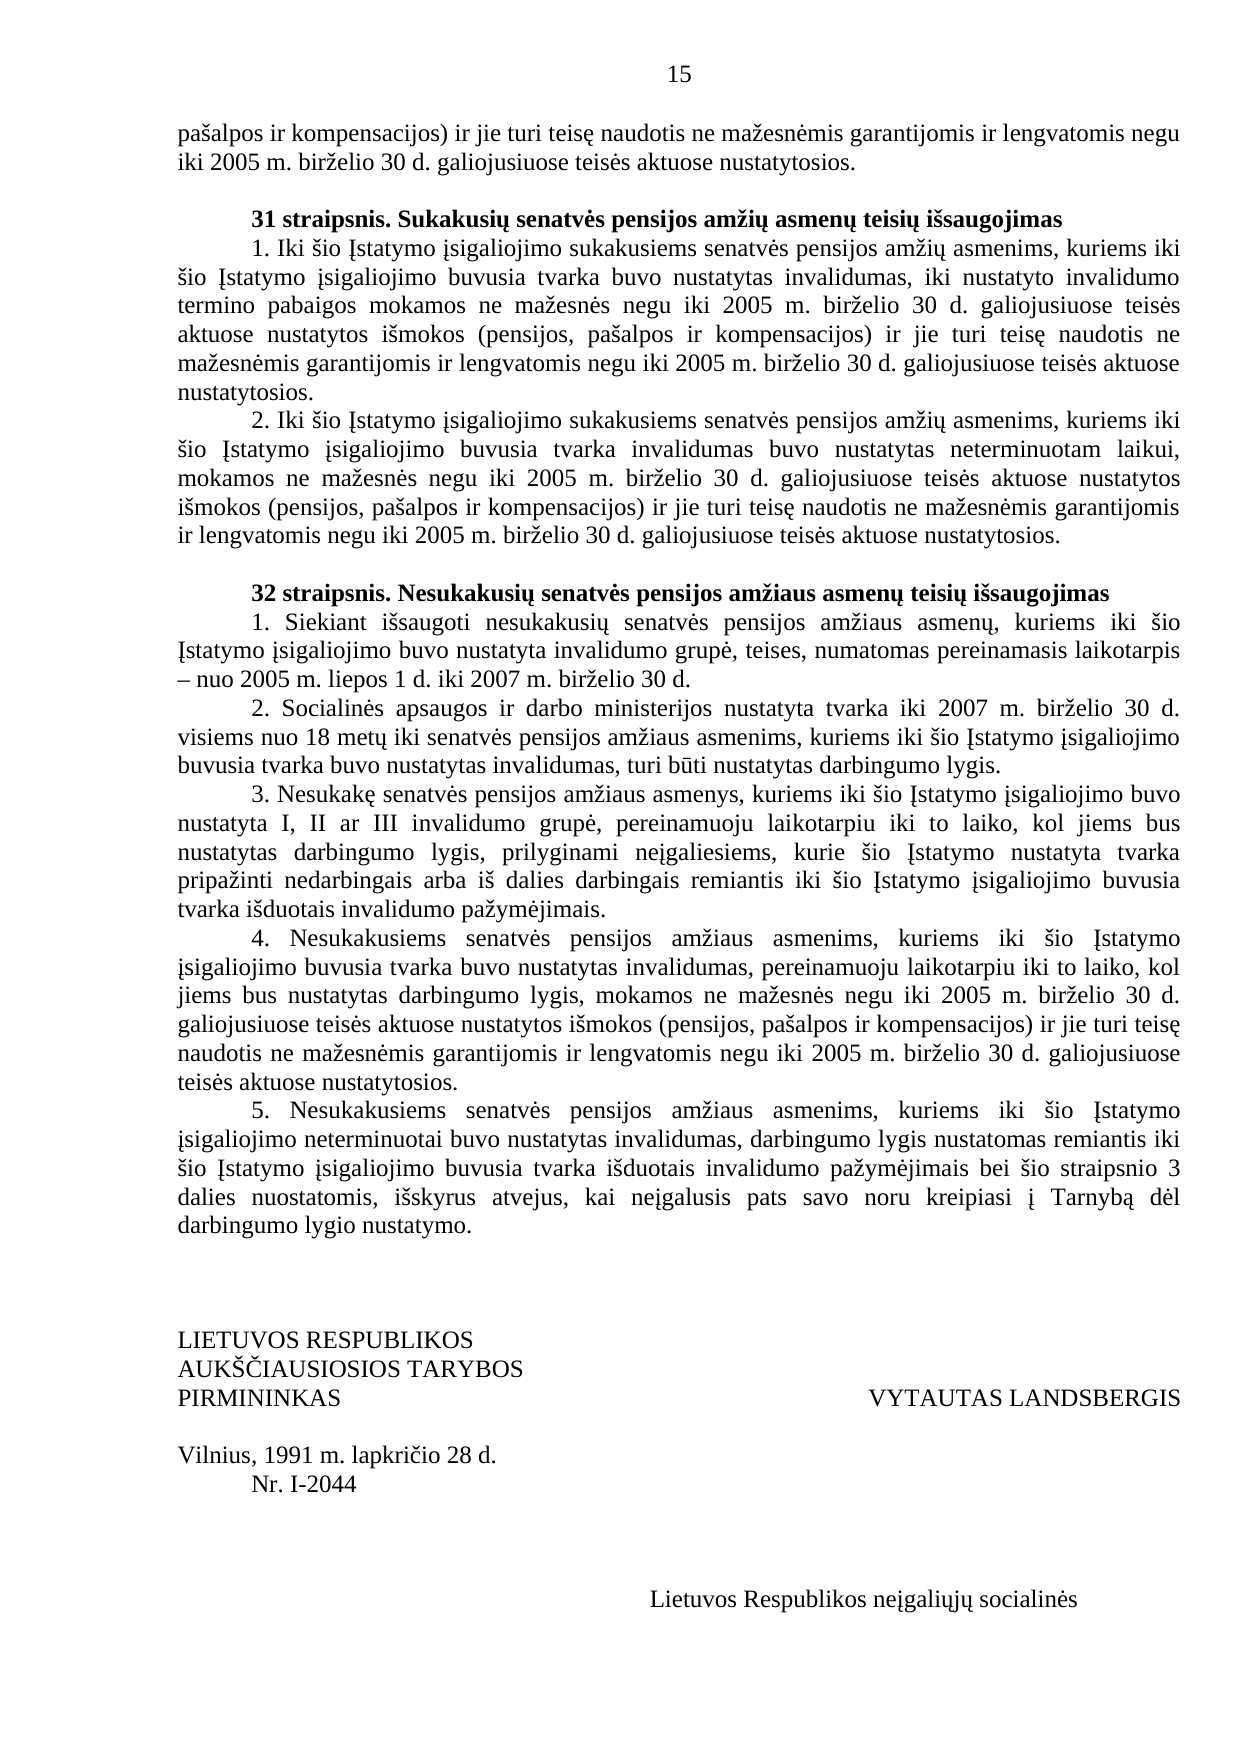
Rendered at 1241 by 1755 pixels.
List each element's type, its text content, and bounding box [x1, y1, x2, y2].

text 1. Iki šio Įstatymo įsigaliojimo sukakusiems senatvės pensijos amžių asmenims, kuriems iki šio Įstatymo įsigaliojimo buvusia tvarka buvo nustatytas invalidumas, iki nustatyto invalidumo termino pabaigos mokamos ne mažesnės negu iki 2005 m. birželio 30 d. galiojusiuose teisės aktuose nustatytos išmokos (pensijos, pašalpos ir kompensacijos) ir jie turi teisę naudotis ne mažesnėmis garantijomis ir lengvatomis negu iki 2005 m. birželio 30 d. galiojusiuose teisės aktuose nustatytosios. [177, 233, 1181, 406]
text Vilnius, 1991 m. lapkričio 28 d. [177, 1441, 1181, 1469]
text AUKŠČIAUSIOSIOS TARYBOS [177, 1354, 1181, 1383]
text 2. Iki šio Įstatymo įsigaliojimo sukakusiems senatvės pensijos amžių asmenims, kuriems iki šio Įstatymo įsigaliojimo buvusia tvarka invalidumas buvo nustatytas neterminuotam laikui, mokamos ne mažesnės negu iki 2005 m. birželio 30 d. galiojusiuose teisės aktuose nustatytos išmokos (pensijos, pašalpos ir kompensacijos) ir jie turi teisę naudotis ne mažesnėmis garantijomis ir lengvatomis negu iki 2005 m. birželio 30 d. galiojusiuose teisės aktuose nustatytosios. [177, 406, 1181, 549]
text Lietuvos Respublikos neįgaliųjų socialinės [649, 1584, 1181, 1613]
text PIRMININKAS VYTAUTAS LANDSBERGIS [177, 1383, 1181, 1412]
text 5. Nesukakusiems senatvės pensijos amžiaus asmenims, kuriems iki šio Įstatymo įsigaliojimo neterminuotai buvo nustatytas invalidumas, darbingumo lygis nustatomas remiantis iki šio Įstatymo įsigaliojimo buvusia tvarka išduotais invalidumo pažymėjimais bei šio straipsnio 3 dalies nuostatomis, išskyrus atvejus, kai neįgalusis pats savo noru kreipiasi į Tarnybą dėl darbingumo lygio nustatymo. [177, 1096, 1181, 1239]
text pašalpos ir kompensacijos) ir jie turi teisę naudotis ne mažesnėmis garantijomis ir lengvatomis negu iki 2005 m. birželio 30 d. galiojusiuose teisės aktuose nustatytosios. [177, 118, 1181, 176]
text 4. Nesukakusiems senatvės pensijos amžiaus asmenims, kuriems iki šio Įstatymo įsigaliojimo buvusia tvarka buvo nustatytas invalidumas, pereinamuoju laikotarpiu iki to laiko, kol jiems bus nustatytas darbingumo lygis, mokamos ne mažesnės negu iki 2005 m. birželio 30 d. galiojusiuose teisės aktuose nustatytos išmokos (pensijos, pašalpos ir kompensacijos) ir jie turi teisę naudotis ne mažesnėmis garantijomis ir lengvatomis negu iki 2005 m. birželio 30 d. galiojusiuose teisės aktuose nustatytosios. [177, 923, 1181, 1096]
text 2. Socialinės apsaugos ir darbo ministerijos nustatyta tvarka iki 2007 m. birželio 30 d. visiems nuo 18 metų iki senatvės pensijos amžiaus asmenims, kuriems iki šio Įstatymo įsigaliojimo buvusia tvarka buvo nustatytas invalidumas, turi būti nustatytas darbingumo lygis. [177, 693, 1181, 779]
text 3. Nesukakę senatvės pensijos amžiaus asmenys, kuriems iki šio Įstatymo įsigaliojimo buvo nustatyta I, II ar III invalidumo grupė, pereinamuoju laikotarpiu iki to laiko, kol jiems bus nustatytas darbingumo lygis, prilyginami neįgaliesiems, kurie šio Įstatymo nustatyta tvarka pripažinti nedarbingais arba iš dalies darbingais remiantis iki šio Įstatymo įsigaliojimo buvusia tvarka išduotais invalidumo pažymėjimais. [177, 779, 1181, 923]
text Nr. I-2044 [177, 1469, 1181, 1498]
text 32 straipsnis. Nesukakusių senatvės pensijos amžiaus asmenų teisių išsaugojimas [251, 578, 1181, 607]
text 1. Siekiant išsaugoti nesukakusių senatvės pensijos amžiaus asmenų, kuriems iki šio Įstatymo įsigaliojimo buvo nustatyta invalidumo grupė, teises, numatomas pereinamasis laikotarpis – nuo 2005 m. liepos 1 d. iki 2007 m. birželio 30 d. [177, 607, 1181, 693]
text 31 straipsnis. Sukakusių senatvės pensijos amžių asmenų teisių išsaugojimas [177, 204, 1181, 233]
text LIETUVOS RESPUBLIKOS [177, 1326, 1181, 1354]
